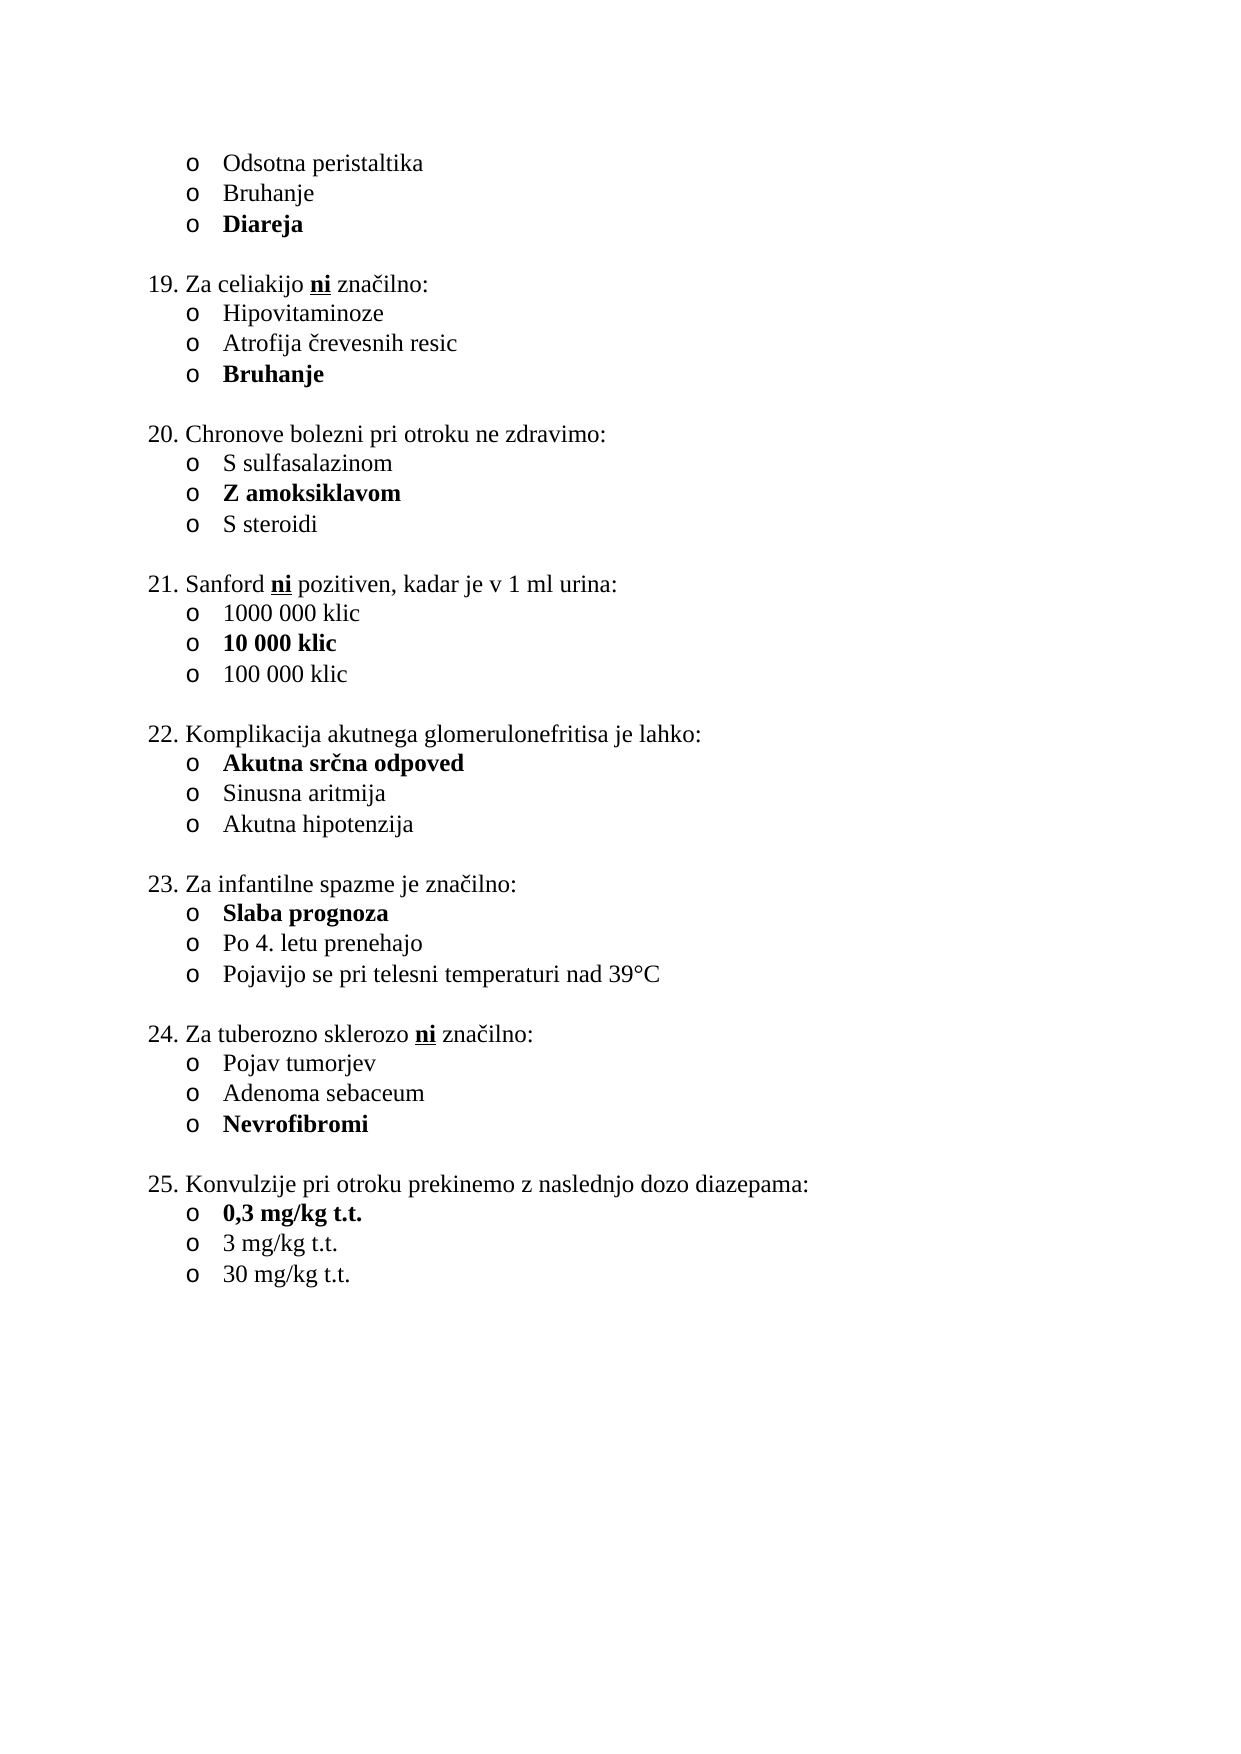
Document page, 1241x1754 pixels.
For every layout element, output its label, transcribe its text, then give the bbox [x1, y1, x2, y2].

list Pojav tumorjev [185, 1048, 1093, 1078]
list Diareja [185, 209, 1093, 240]
list Atrofija črevesnih resic [185, 328, 1093, 359]
list Akutna hipotenzija [185, 809, 1093, 840]
list S sulfasalazinom [185, 448, 1093, 478]
list Bruhanje [185, 359, 1093, 390]
list Z amoksiklavom [185, 478, 1093, 509]
list Slaba prognoza [185, 898, 1093, 928]
list 100 000 klic [185, 659, 1093, 690]
text 25. Konvulzije pri otroku prekinemo z naslednjo dozo diazepama: [148, 1169, 1093, 1198]
text 22. Komplikacija akutnega glomerulonefritisa je lahko: [148, 719, 1093, 748]
list 10 000 klic [185, 628, 1093, 659]
list S steroidi [185, 509, 1093, 540]
list Po 4. letu prenehajo [185, 928, 1093, 959]
list Odsotna peristaltika [185, 148, 1093, 178]
list 0,3 mg/kg t.t. [185, 1198, 1093, 1228]
list Bruhanje [185, 178, 1093, 209]
list Adenoma sebaceum [185, 1078, 1093, 1109]
list Nevrofibromi [185, 1109, 1093, 1140]
list Akutna srčna odpoved [185, 748, 1093, 778]
text 21. Sanford ni pozitiven, kadar je v 1 ml urina: [148, 569, 1093, 598]
list Sinusna aritmija [185, 778, 1093, 809]
text 19. Za celiakijo ni značilno: [148, 269, 1093, 298]
list Hipovitaminoze [185, 298, 1093, 328]
list 3 mg/kg t.t. [185, 1228, 1093, 1259]
list 30 mg/kg t.t. [185, 1259, 1093, 1290]
text 20. Chronove bolezni pri otroku ne zdravimo: [148, 419, 1093, 448]
list 1000 000 klic [185, 598, 1093, 628]
list Pojavijo se pri telesni temperaturi nad 39°C [185, 959, 1093, 990]
text 24. Za tuberozno sklerozo ni značilno: [148, 1019, 1093, 1048]
text 23. Za infantilne spazme je značilno: [148, 869, 1093, 898]
